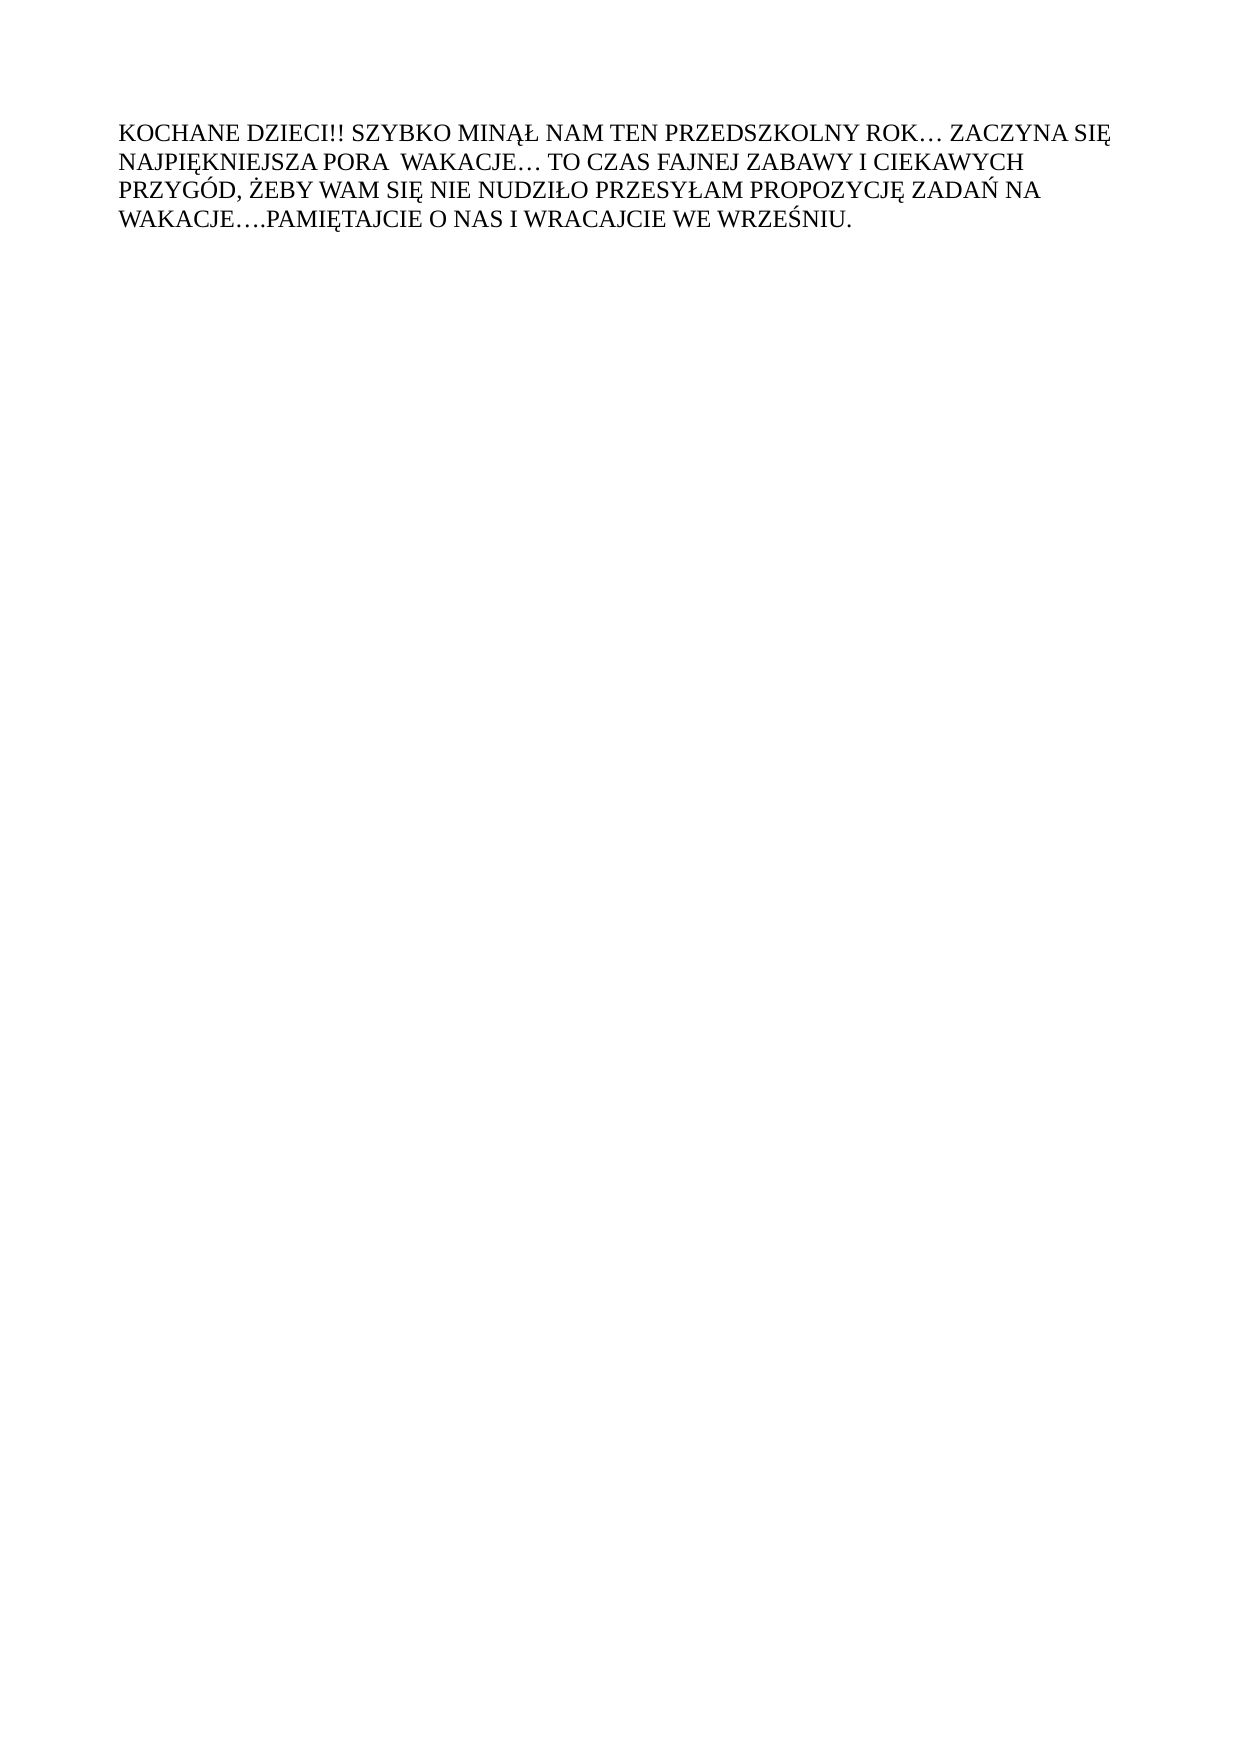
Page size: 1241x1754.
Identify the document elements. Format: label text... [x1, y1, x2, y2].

text KOCHANE DZIECI!! SZYBKO MINĄŁ NAM TEN PRZEDSZKOLNY ROK… ZACZYNA SIĘ NAJPIĘKNIEJSZA PORA WAKACJE… TO CZAS FAJNEJ ZABAWY I CIEKAWYCH PRZYGÓD, ŻEBY WAM SIĘ NIE NUDZIŁO PRZESYŁAM PROPOZYCJĘ ZADAŃ NA WAKACJE….PAMIĘTAJCIE O NAS I WRACAJCIE WE WRZEŚNIU. [118, 118, 1122, 233]
